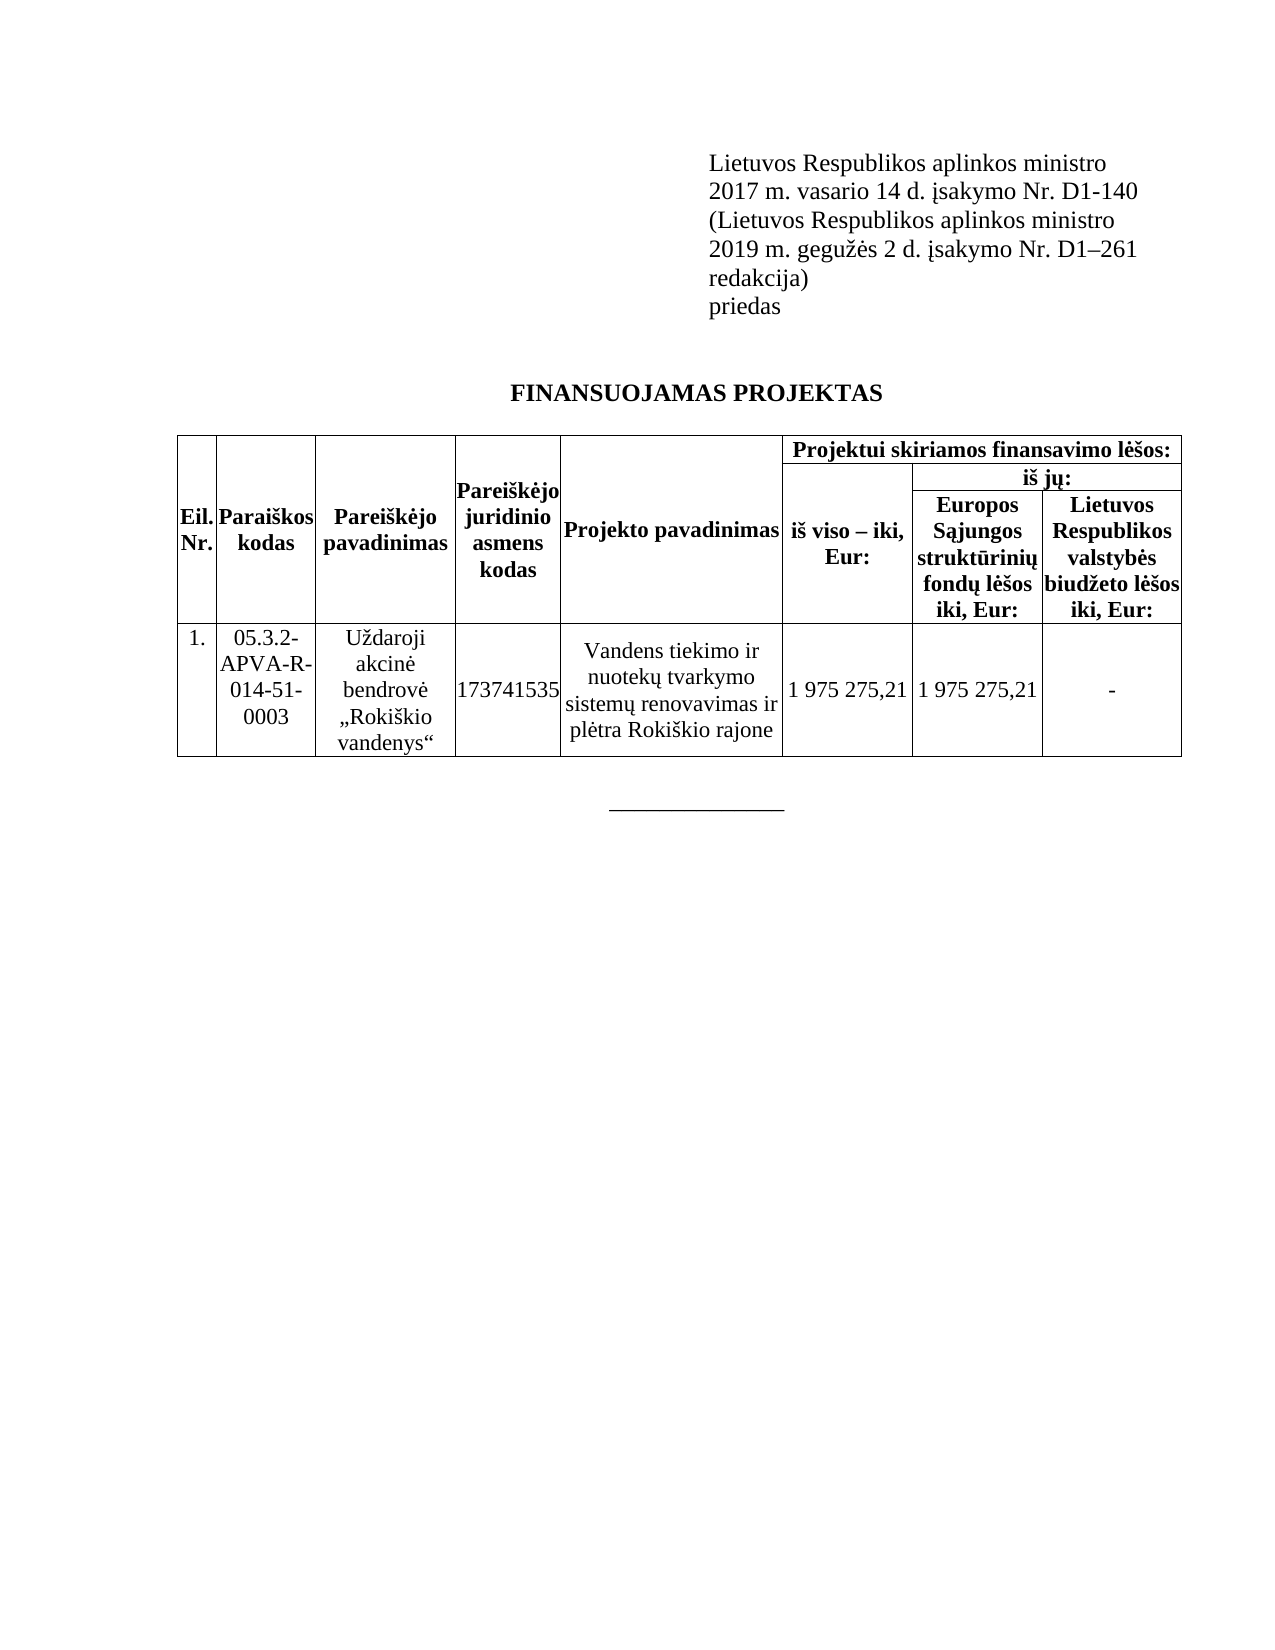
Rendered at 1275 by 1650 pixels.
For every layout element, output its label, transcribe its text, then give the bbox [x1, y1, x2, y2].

text 2017 m. vasario 14 d. įsakymo Nr. D1-140 [709, 176, 1216, 205]
table_header Projekto pavadinimas [561, 436, 782, 623]
table_header Paraiškos kodas [217, 436, 315, 623]
table_cell iš jų: [913, 464, 1181, 490]
table_cell 1 975 275,21 [913, 624, 1042, 756]
table_cell Uždaroji akcinė bendrovė „Rokiškio vandenys“ [316, 624, 455, 756]
table_cell - [1043, 624, 1181, 756]
text 2019 m. gegužės 2 d. įsakymo Nr. D1–261 redakcija) [709, 234, 1216, 291]
table_cell iš viso – iki, Eur: [783, 464, 912, 623]
table_cell 1 975 275,21 [783, 624, 912, 756]
table_header Projektui skiriamos finansavimo lėšos: [783, 436, 1181, 462]
table_header Pareiškėjo juridinio asmens kodas [456, 436, 560, 623]
table_header Eil. Nr. [178, 436, 216, 623]
text FINANSUOJAMAS PROJEKTAS [177, 378, 1216, 406]
table_cell Vandens tiekimo ir nuotekų tvarkymo sistemų renovavimas ir plėtra Rokiškio rajone [561, 624, 782, 756]
text priedas [709, 291, 1216, 320]
table_cell Europos Sąjungos struktūrinių fondų lėšos iki, Eur: [913, 491, 1042, 623]
table_header Pareiškėjo pavadinimas [316, 436, 455, 623]
table_cell 05.3.2-APVA-R-014-51-0003 [217, 624, 315, 756]
text (Lietuvos Respublikos aplinkos ministro [709, 205, 1216, 234]
table_cell 1. [178, 624, 216, 756]
text Lietuvos Respublikos aplinkos ministro [709, 148, 1216, 176]
text ______________ [177, 785, 1216, 814]
table_cell 173741535 [456, 624, 560, 756]
table_cell Lietuvos Respublikos valstybės biudžeto lėšos iki, Eur: [1043, 491, 1181, 623]
